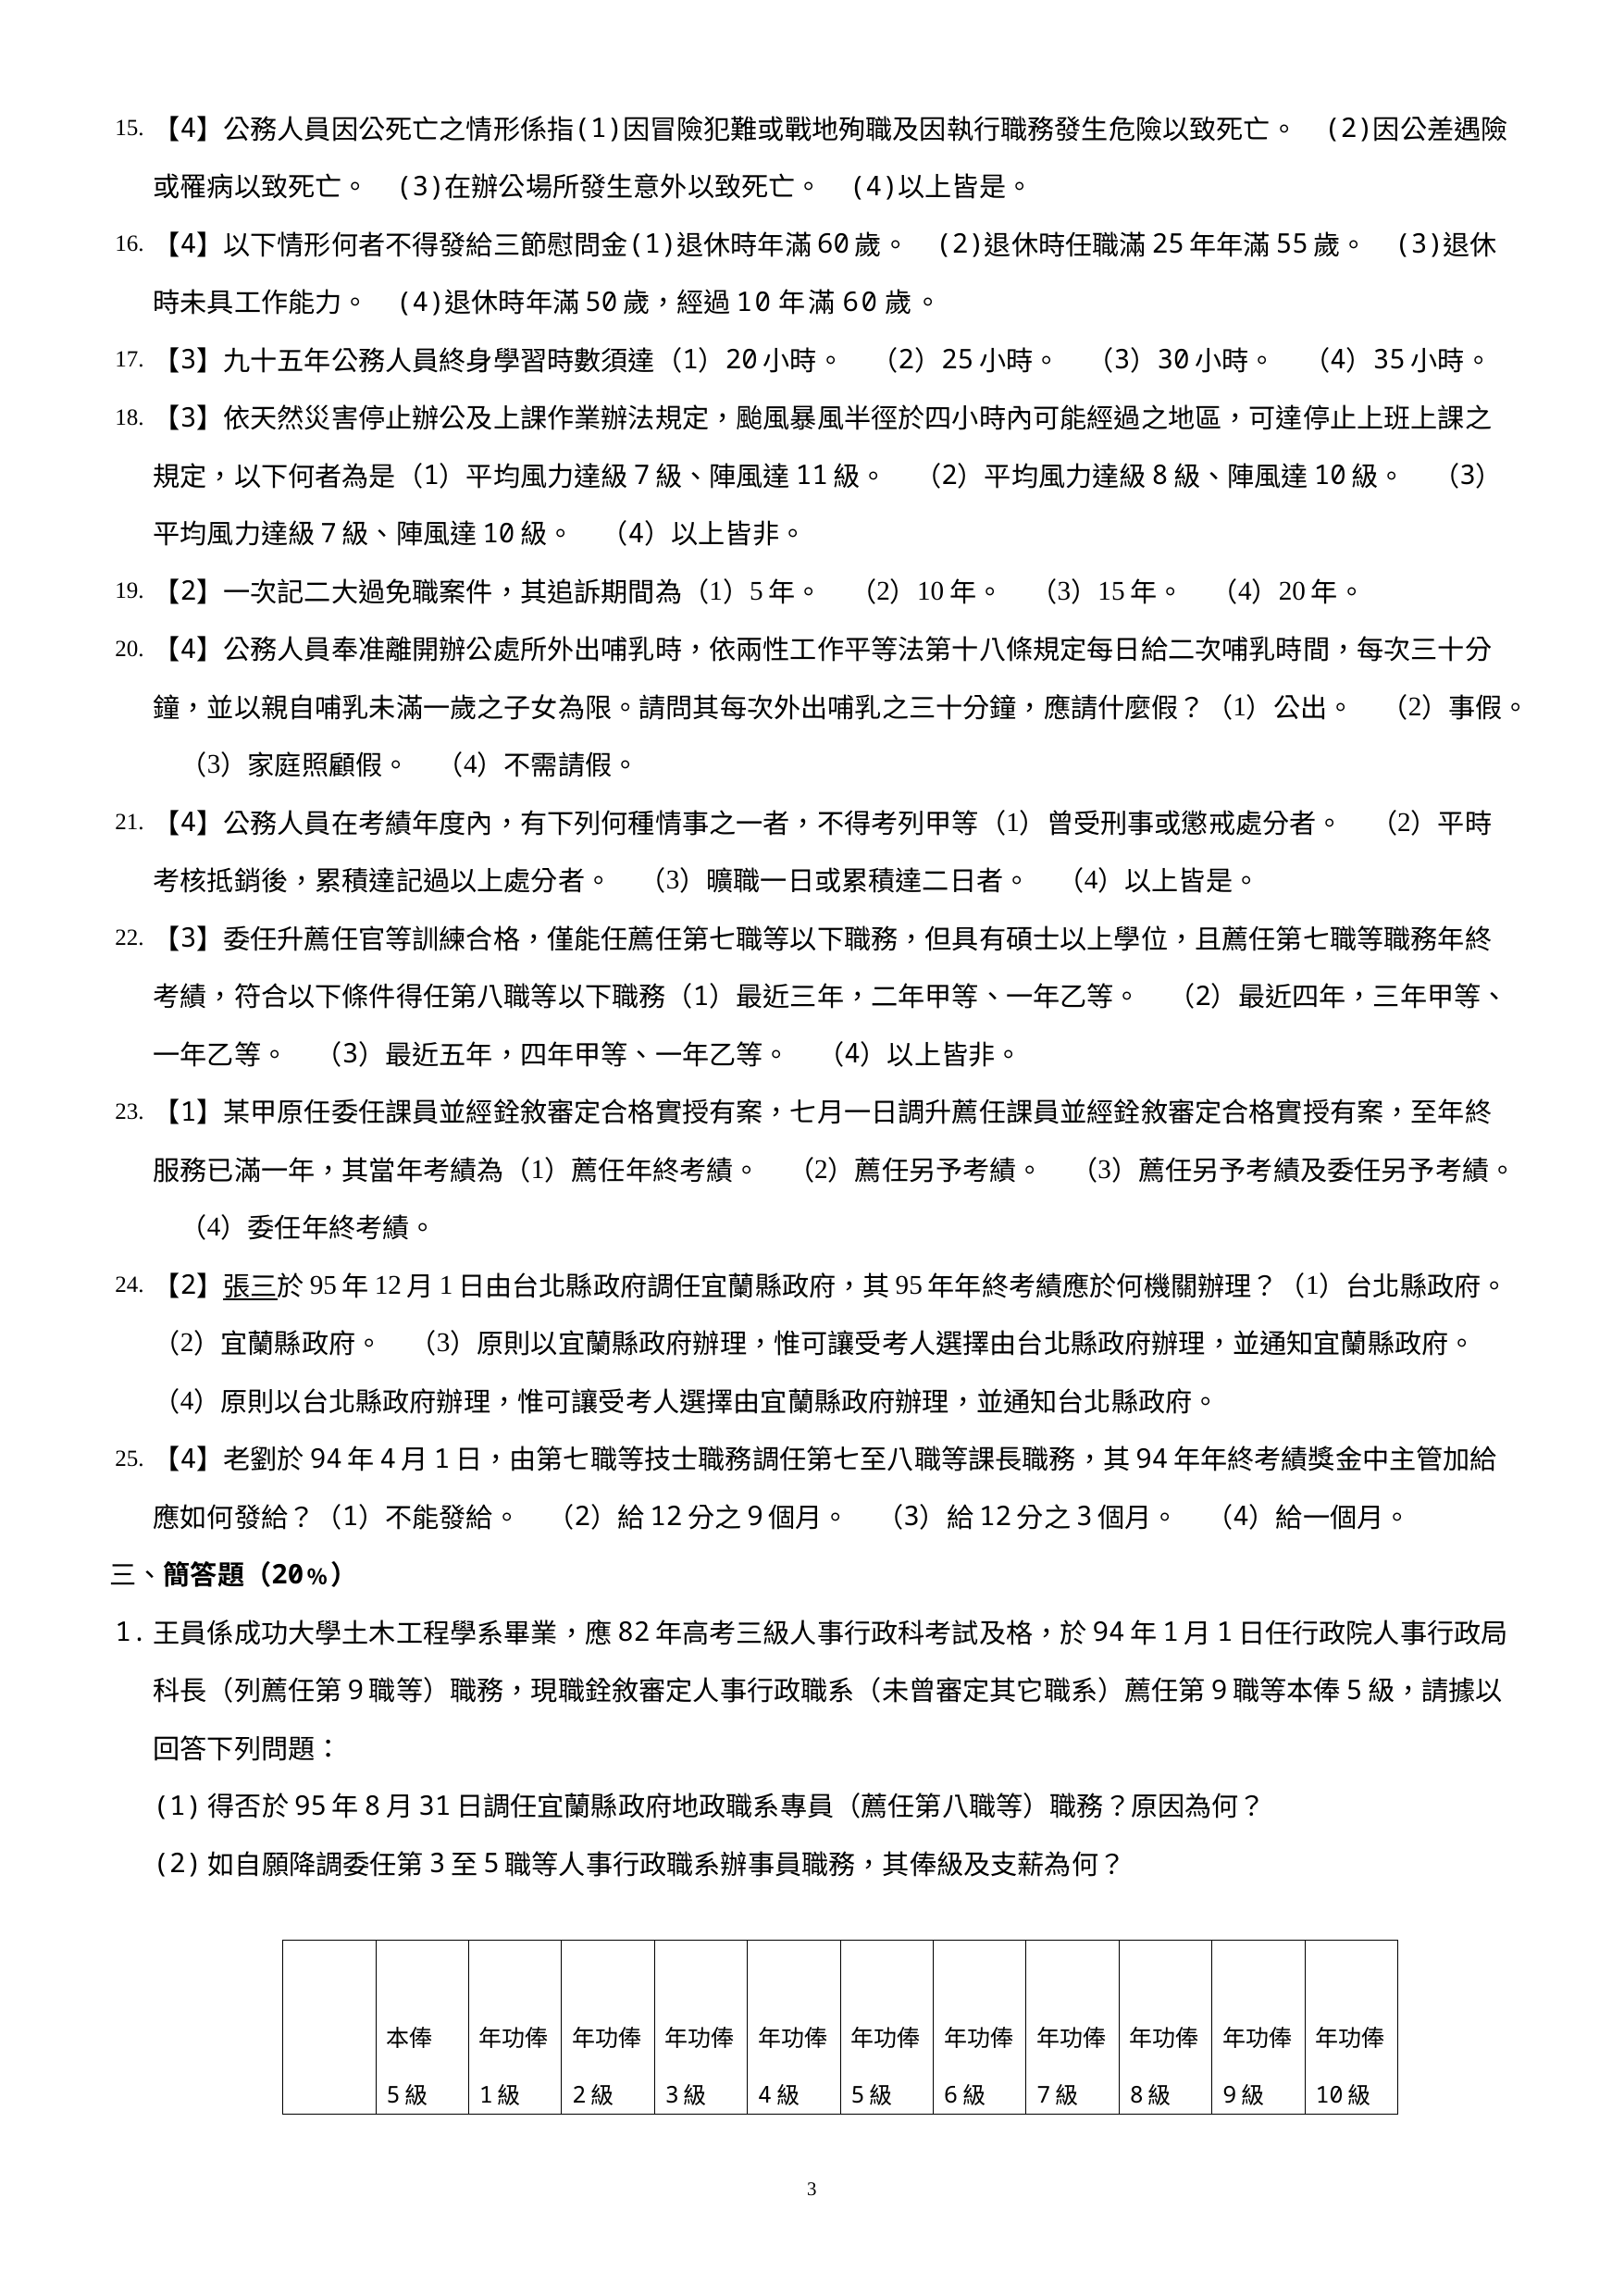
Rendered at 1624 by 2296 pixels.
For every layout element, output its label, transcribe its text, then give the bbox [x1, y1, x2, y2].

list 【4】以下情形何者不得發給三節慰問金(1)退休時年滿60歲。 (2)退休時任職滿25年年滿55歲。 (3)退休時未具工作能力。 (4)退休時年滿50歲，經過10年滿60歲。 [115, 205, 1514, 320]
table_header 年功俸7級 [1026, 1941, 1119, 2113]
list 如自願降調委任第3至5職等人事行政職系辦事員職務，其俸級及支薪為何？ [153, 1824, 1514, 1881]
list 得否於95年8月31日調任宜蘭縣政府地政職系專員（薦任第八職等）職務？原因為何？ [153, 1766, 1514, 1824]
table_header 本俸 5級 [377, 1941, 468, 2113]
list 【4】老劉於94年4月1日，由第七職等技士職務調任第七至八職等課長職務，其94年年終考績獎金中主管加給應如何發給？（1）不能發給。 （2）給12分之9個月。 （3）給12分之3個月。 （4）給一個月。 [115, 1419, 1514, 1534]
list 【2】一次記二大過免職案件，其追訴期間為（1）5年。 （2）10年。 （3）15年。 （4）20年。 [115, 552, 1514, 609]
list 【4】公務人員奉准離開辦公處所外出哺乳時，依兩性工作平等法第十八條規定每日給二次哺乳時間，每次三十分鐘，並以親自哺乳未滿一歲之子女為限。請問其每次外出哺乳之三十分鐘，應請什麼假？（1）公出。 （2）事假。 （3）家庭照顧假。 （4）不需請假。 [115, 609, 1514, 783]
list 王員係成功大學土木工程學系畢業，應82年高考三級人事行政科考試及格，於94年1月1日任行政院人事行政局科長（列薦任第9職等）職務，現職銓敘審定人事行政職系（未曾審定其它職系）薦任第9職等本俸5級，請據以回答下列問題： [115, 1593, 1514, 1766]
table_header 年功俸9級 [1212, 1941, 1305, 2113]
list 【2】張三於95年12月1日由台北縣政府調任宜蘭縣政府，其95年年終考績應於何機關辦理？（1）台北縣政府。 （2）宜蘭縣政府。 （3）原則以宜蘭縣政府辦理，惟可讓受考人選擇由台北縣政府辦理，並通知宜蘭縣政府。 （4）原則以台北縣政府辦理，惟可讓受考人選擇由宜蘭縣政府辦理，並通知台北縣政府。 [115, 1246, 1514, 1419]
table_header 年功俸2級 [562, 1941, 654, 2113]
list 【3】委任升薦任官等訓練合格，僅能任薦任第七職等以下職務，但具有碩士以上學位，且薦任第七職等職務年終考績，符合以下條件得任第八職等以下職務（1）最近三年，二年甲等、一年乙等。 （2）最近四年，三年甲等、一年乙等。 （3）最近五年，四年甲等、一年乙等。 （4）以上皆非。 [115, 899, 1514, 1072]
table_header 年功俸6級 [934, 1941, 1025, 2113]
table_header 年功俸5級 [841, 1941, 933, 2113]
list 【3】九十五年公務人員終身學習時數須達（1）20小時。 （2）25小時。 （3）30小時。 （4）35小時。 [115, 320, 1514, 378]
list 【3】依天然災害停止辦公及上課作業辦法規定，颱風暴風半徑於四小時內可能經過之地區，可達停止上班上課之規定，以下何者為是（1）平均風力達級7級、陣風達11級。 （2）平均風力達級8級、陣風達10級。 （3）平均風力達級7級、陣風達10級。 （4）以上皆非。 [115, 378, 1514, 552]
table_header [283, 1941, 376, 2113]
table_header 年功俸8級 [1120, 1941, 1211, 2113]
list 【4】公務人員因公死亡之情形係指(1)因冒險犯難或戰地殉職及因執行職務發生危險以致死亡。 (2)因公差遇險或罹病以致死亡。 (3)在辦公場所發生意外以致死亡。 (4)以上皆是。 [115, 89, 1514, 205]
table_header 年功俸1級 [469, 1941, 561, 2113]
text 三、簡答題（20﹪） [109, 1534, 1514, 1593]
table_header 年功俸4級 [748, 1941, 840, 2113]
table_header 年功俸10級 [1306, 1941, 1397, 2113]
list 【4】公務人員在考績年度內，有下列何種情事之一者，不得考列甲等（1）曾受刑事或懲戒處分者。 （2）平時考核抵銷後，累積達記過以上處分者。 （3）曠職一日或累積達二日者。 （4）以上皆是。 [115, 783, 1514, 899]
table_header 年功俸3級 [655, 1941, 747, 2113]
list 【1】某甲原任委任課員並經銓敘審定合格實授有案，七月一日調升薦任課員並經銓敘審定合格實授有案，至年終服務已滿一年，其當年考績為（1）薦任年終考績。 （2）薦任另予考績。 （3）薦任另予考績及委任另予考績。 （4）委任年終考績。 [115, 1072, 1514, 1246]
